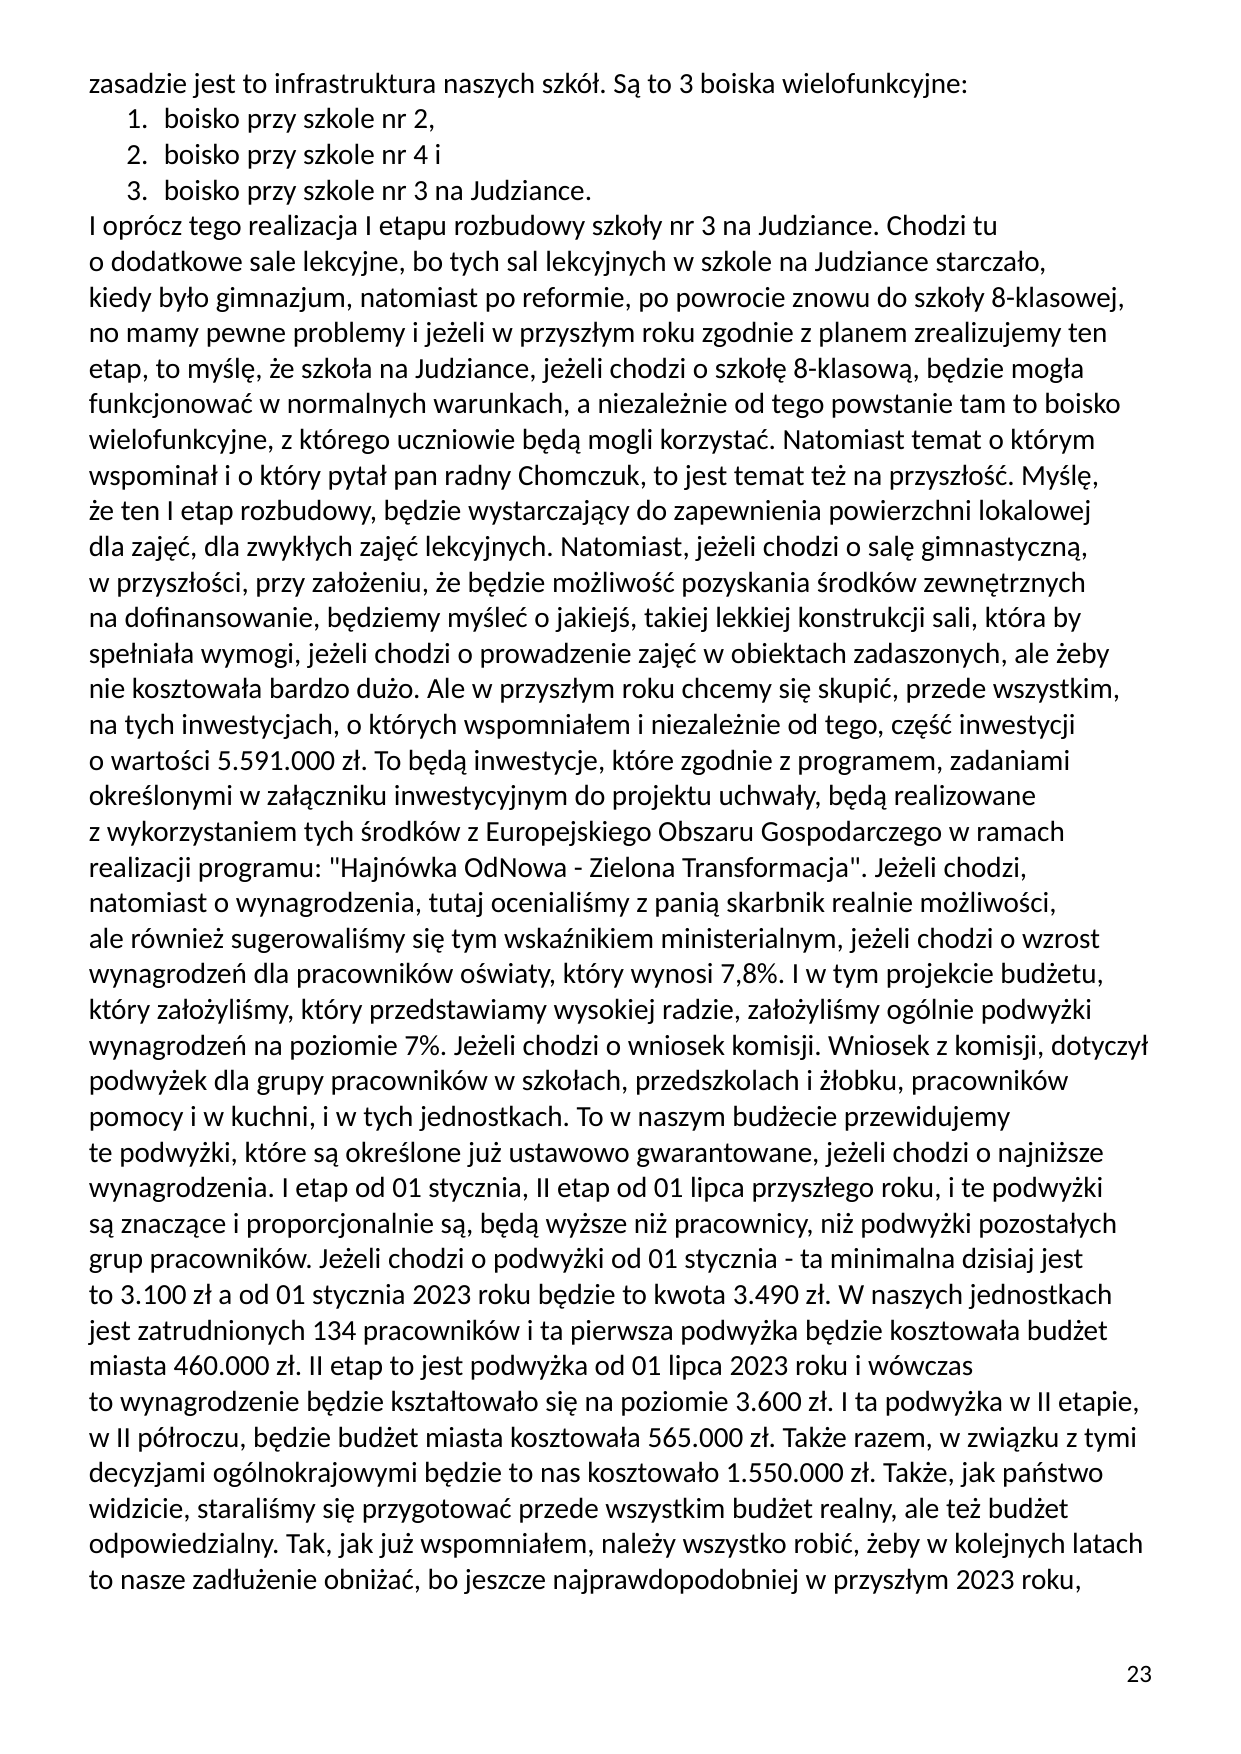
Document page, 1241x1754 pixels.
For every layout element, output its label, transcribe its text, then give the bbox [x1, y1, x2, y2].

text zasadzie jest to infrastruktura naszych szkół. Są to 3 boiska wielofunkcyjne: [88, 65, 1152, 101]
text I oprócz tego realizacja I etapu rozbudowy szkoły nr 3 na Judziance. Chodzi tu o dodatkowe sale lekcyjne, bo tych sal lekcyjnych w szkole na Judziance starczało, kiedy było gimnazjum, natomiast po reformie, po powrocie znowu do szkoły 8-klasowej, no mamy pewne problemy i jeżeli w przyszłym roku zgodnie z planem zrealizujemy ten etap, to myślę, że szkoła na Judziance, jeżeli chodzi o szkołę 8-klasową, będzie mogła funkcjonować w normalnych warunkach, a niezależnie od tego powstanie tam to boisko wielofunkcyjne, z którego uczniowie będą mogli korzystać. Natomiast temat o którym wspominał i o który pytał pan radny Chomczuk, to jest temat też na przyszłość. Myślę, że ten I etap rozbudowy, będzie wystarczający do zapewnienia powierzchni lokalowej dla zajęć, dla zwykłych zajęć lekcyjnych. Natomiast, jeżeli chodzi o salę gimnastyczną, w przyszłości, przy założeniu, że będzie możliwość pozyskania środków zewnętrznych na dofinansowanie, będziemy myśleć o jakiejś, takiej lekkiej konstrukcji sali, która by spełniała wymogi, jeżeli chodzi o prowadzenie zajęć w obiektach zadaszonych, ale żeby nie kosztowała bardzo dużo. Ale w przyszłym roku chcemy się skupić, przede wszystkim, na tych inwestycjach, o których wspomniałem i niezależnie od tego, część inwestycji o wartości 5.591.000 zł. To będą inwestycje, które zgodnie z programem, zadaniami określonymi w załączniku inwestycyjnym do projektu uchwały, będą realizowane z wykorzystaniem tych środków z Europejskiego Obszaru Gospodarczego w ramach realizacji programu: "Hajnówka OdNowa - Zielona Transformacja". Jeżeli chodzi, natomiast o wynagrodzenia, tutaj ocenialiśmy z panią skarbnik realnie możliwości, ale również sugerowaliśmy się tym wskaźnikiem ministerialnym, jeżeli chodzi o wzrost wynagrodzeń dla pracowników oświaty, który wynosi 7,8%. I w tym projekcie budżetu, który założyliśmy, który przedstawiamy wysokiej radzie, założyliśmy ogólnie podwyżki wynagrodzeń na poziomie 7%. Jeżeli chodzi o wniosek komisji. Wniosek z komisji, dotyczył podwyżek dla grupy pracowników w szkołach, przedszkolach i żłobku, pracowników pomocy i w kuchni, i w tych jednostkach. To w naszym budżecie przewidujemy te podwyżki, które są określone już ustawowo gwarantowane, jeżeli chodzi o najniższe wynagrodzenia. I etap od 01 stycznia, II etap od 01 lipca przyszłego roku, i te podwyżki są znaczące i proporcjonalnie są, będą wyższe niż pracownicy, niż podwyżki pozostałych grup pracowników. Jeżeli chodzi o podwyżki od 01 stycznia - ta minimalna dzisiaj jest to 3.100 zł a od 01 stycznia 2023 roku będzie to kwota 3.490 zł. W naszych jednostkach jest zatrudnionych 134 pracowników i ta pierwsza podwyżka będzie kosztowała budżet miasta 460.000 zł. II etap to jest podwyżka od 01 lipca 2023 roku i wówczas to wynagrodzenie będzie kształtowało się na poziomie 3.600 zł. I ta podwyżka w II etapie, w II półroczu, będzie budżet miasta kosztowała 565.000 zł. Także razem, w związku z tymi decyzjami ogólnokrajowymi będzie to nas kosztowało 1.550.000 zł. Także, jak państwo widzicie, staraliśmy się przygotować przede wszystkim budżet realny, ale też budżet odpowiedzialny. Tak, jak już wspomniałem, należy wszystko robić, żeby w kolejnych latach to nasze zadłużenie obniżać, bo jeszcze najprawdopodobniej w przyszłym 2023 roku, [88, 207, 1152, 1597]
list boisko przy szkole nr 2, [126, 101, 1152, 136]
list boisko przy szkole nr 4 i [126, 136, 1152, 172]
list boisko przy szkole nr 3 na Judziance. [126, 172, 1152, 207]
